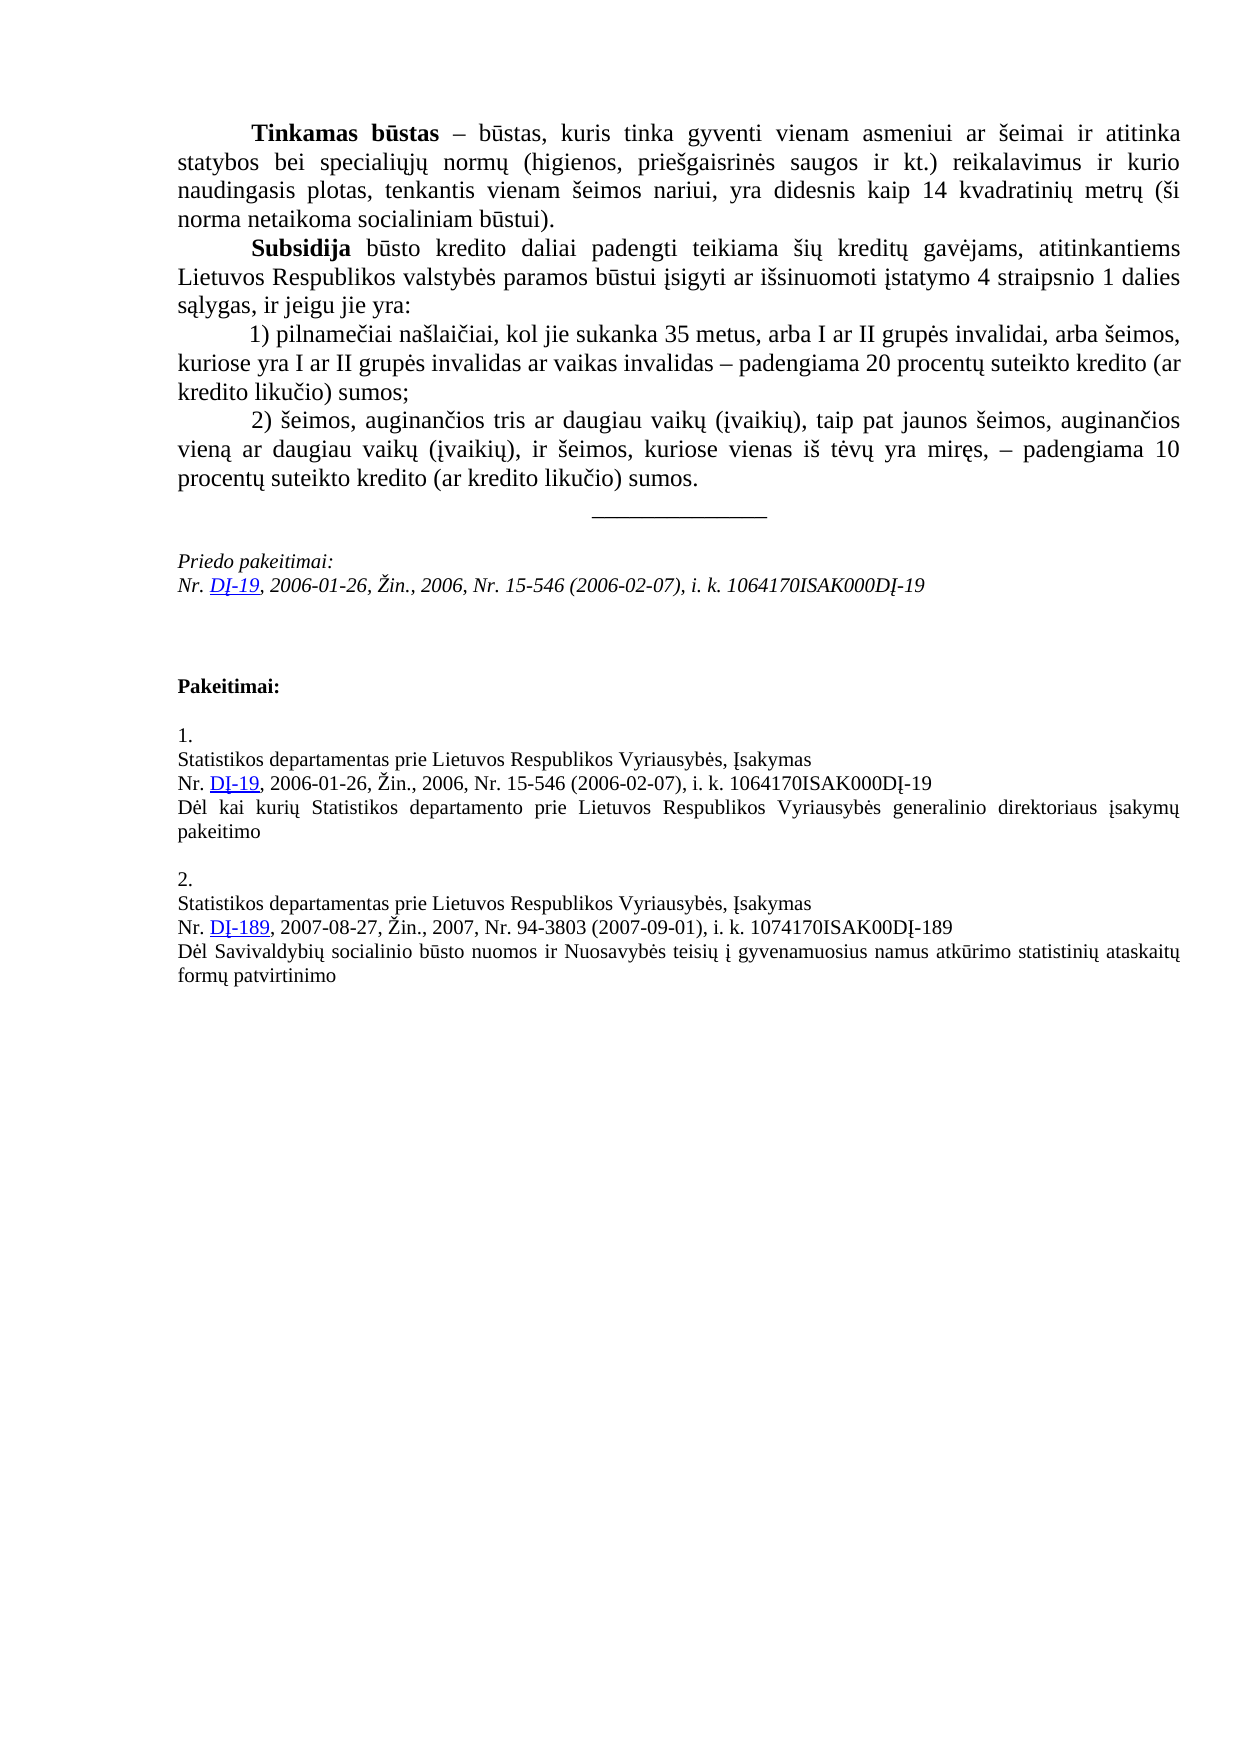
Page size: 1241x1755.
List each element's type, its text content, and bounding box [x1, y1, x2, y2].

text Tinkamas būstas – būstas, kuris tinka gyventi vienam asmeniui ar šeimai ir atitinka statybos bei specialiųjų normų (higienos, priešgaisrinės saugos ir kt.) reikalavimus ir kurio naudingasis plotas, tenkantis vienam šeimos nariui, yra didesnis kaip 14 kvadratinių metrų (ši norma netaikoma socialiniam būstui). [177, 118, 1181, 233]
text ______________ [177, 492, 1181, 521]
text Pakeitimai: [177, 674, 1181, 698]
text Statistikos departamentas prie Lietuvos Respublikos Vyriausybės, Įsakymas [177, 891, 1181, 915]
text Nr. DĮ-19, 2006-01-26, Žin., 2006, Nr. 15-546 (2006-02-07), i. k. 1064170ISAK000DĮ-19 [177, 771, 1181, 795]
text Statistikos departamentas prie Lietuvos Respublikos Vyriausybės, Įsakymas [177, 747, 1181, 771]
text 1) pilnamečiai našlaičiai, kol jie sukanka 35 metus, arba I ar II grupės invalidai, arba šeimos, kuriose yra I ar II grupės invalidas ar vaikas invalidas – padengiama 20 procentų suteikto kredito (ar kredito likučio) sumos; [177, 319, 1181, 406]
text Subsidija būsto kredito daliai padengti teikiama šių kreditų gavėjams, atitinkantiems Lietuvos Respublikos valstybės paramos būstui įsigyti ar išsinuomoti įstatymo 4 straipsnio 1 dalies sąlygas, ir jeigu jie yra: [177, 233, 1181, 319]
text Nr. DĮ-189, 2007-08-27, Žin., 2007, Nr. 94-3803 (2007-09-01), i. k. 1074170ISAK00DĮ-189 [177, 915, 1181, 939]
text Priedo pakeitimai: [177, 549, 1181, 573]
text Dėl Savivaldybių socialinio būsto nuomos ir Nuosavybės teisių į gyvenamuosius namus atkūrimo statistinių ataskaitų formų patvirtinimo [177, 939, 1181, 987]
text 2) šeimos, auginančios tris ar daugiau vaikų (įvaikių), taip pat jaunos šeimos, auginančios vieną ar daugiau vaikų (įvaikių), ir šeimos, kuriose vienas iš tėvų yra miręs, – padengiama 10 procentų suteikto kredito (ar kredito likučio) sumos. [177, 406, 1181, 492]
text 1. [177, 722, 1181, 747]
text Nr. DĮ-19, 2006-01-26, Žin., 2006, Nr. 15-546 (2006-02-07), i. k. 1064170ISAK000DĮ-19 [177, 573, 1181, 597]
text 2. [177, 867, 1181, 891]
text Dėl kai kurių Statistikos departamento prie Lietuvos Respublikos Vyriausybės generalinio direktoriaus įsakymų pakeitimo [177, 795, 1181, 843]
